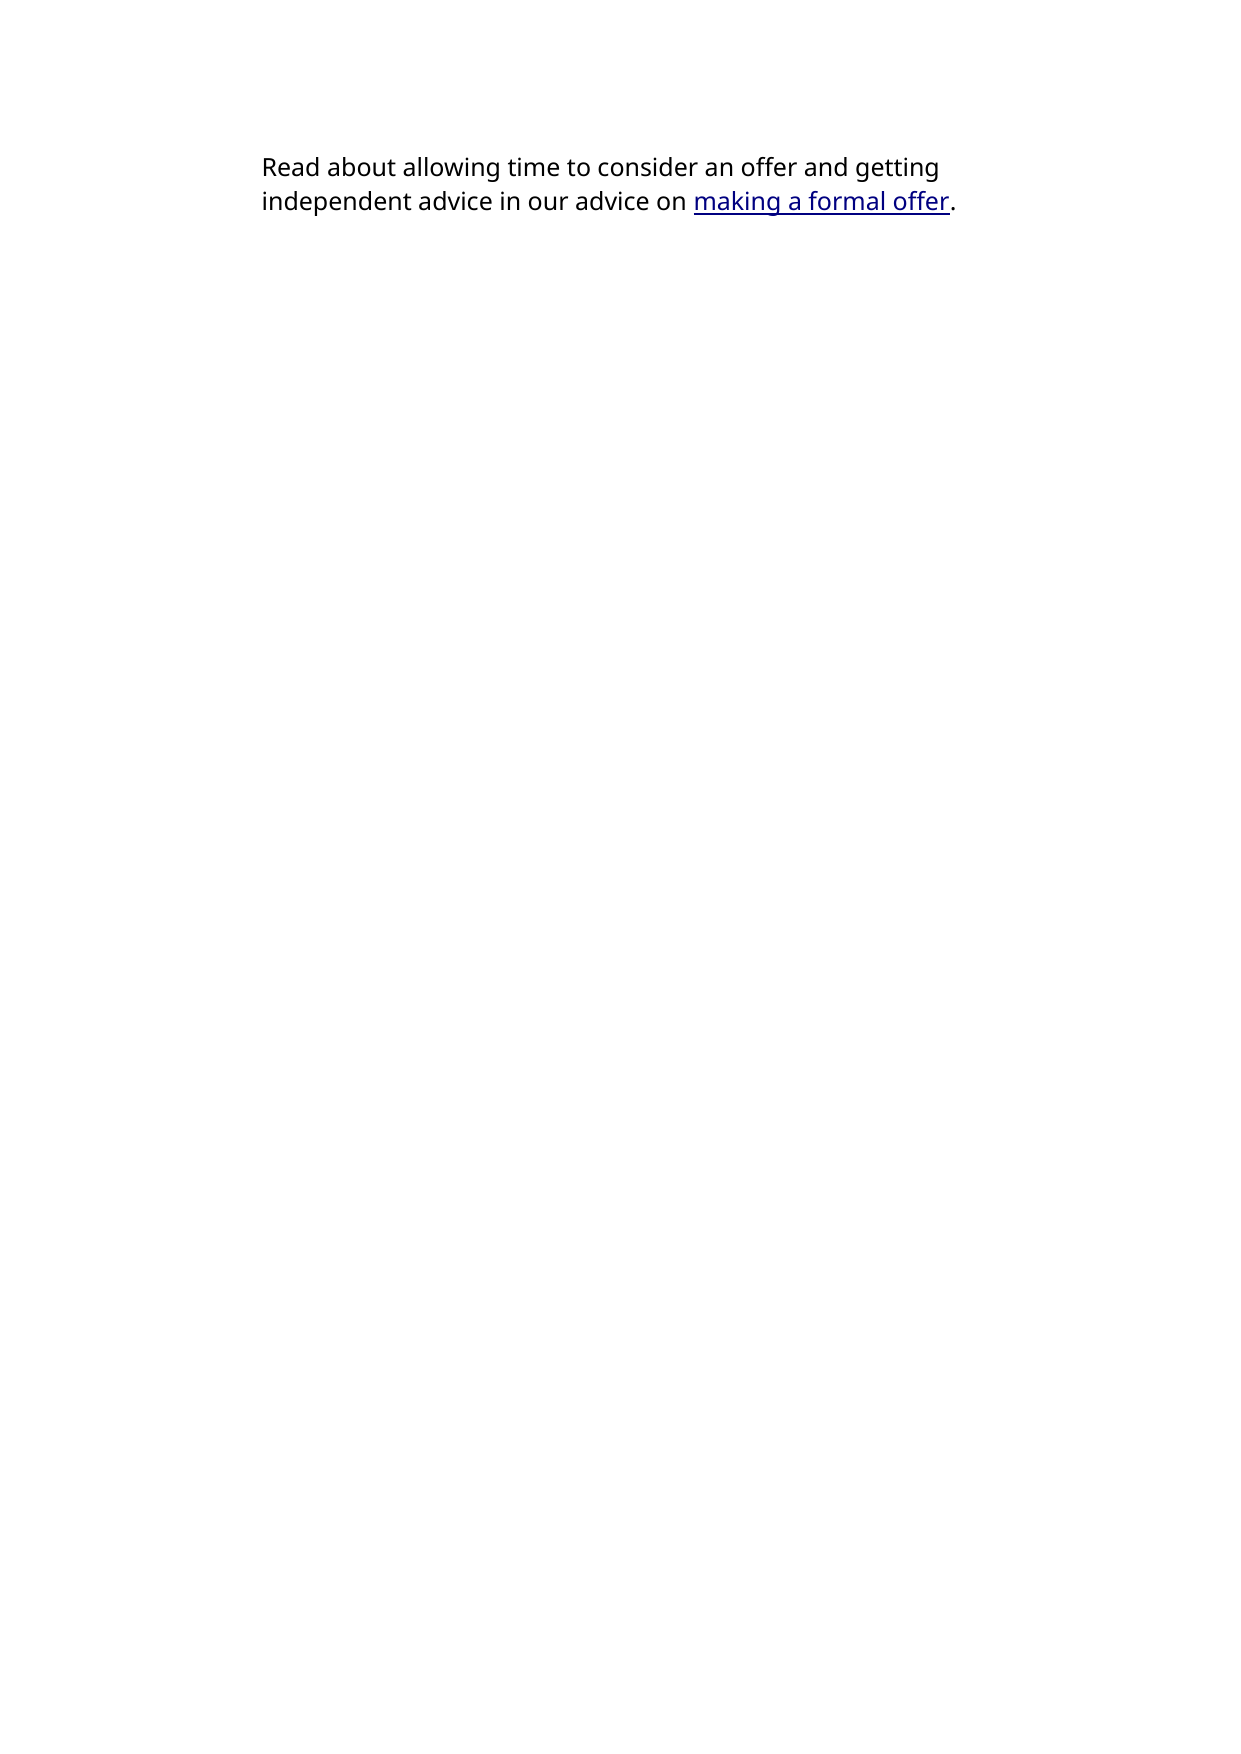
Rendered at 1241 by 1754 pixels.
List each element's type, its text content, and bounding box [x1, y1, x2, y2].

text Read about allowing time to consider an offer and getting independent advice in our advice on making a formal offer. [261, 150, 1090, 218]
